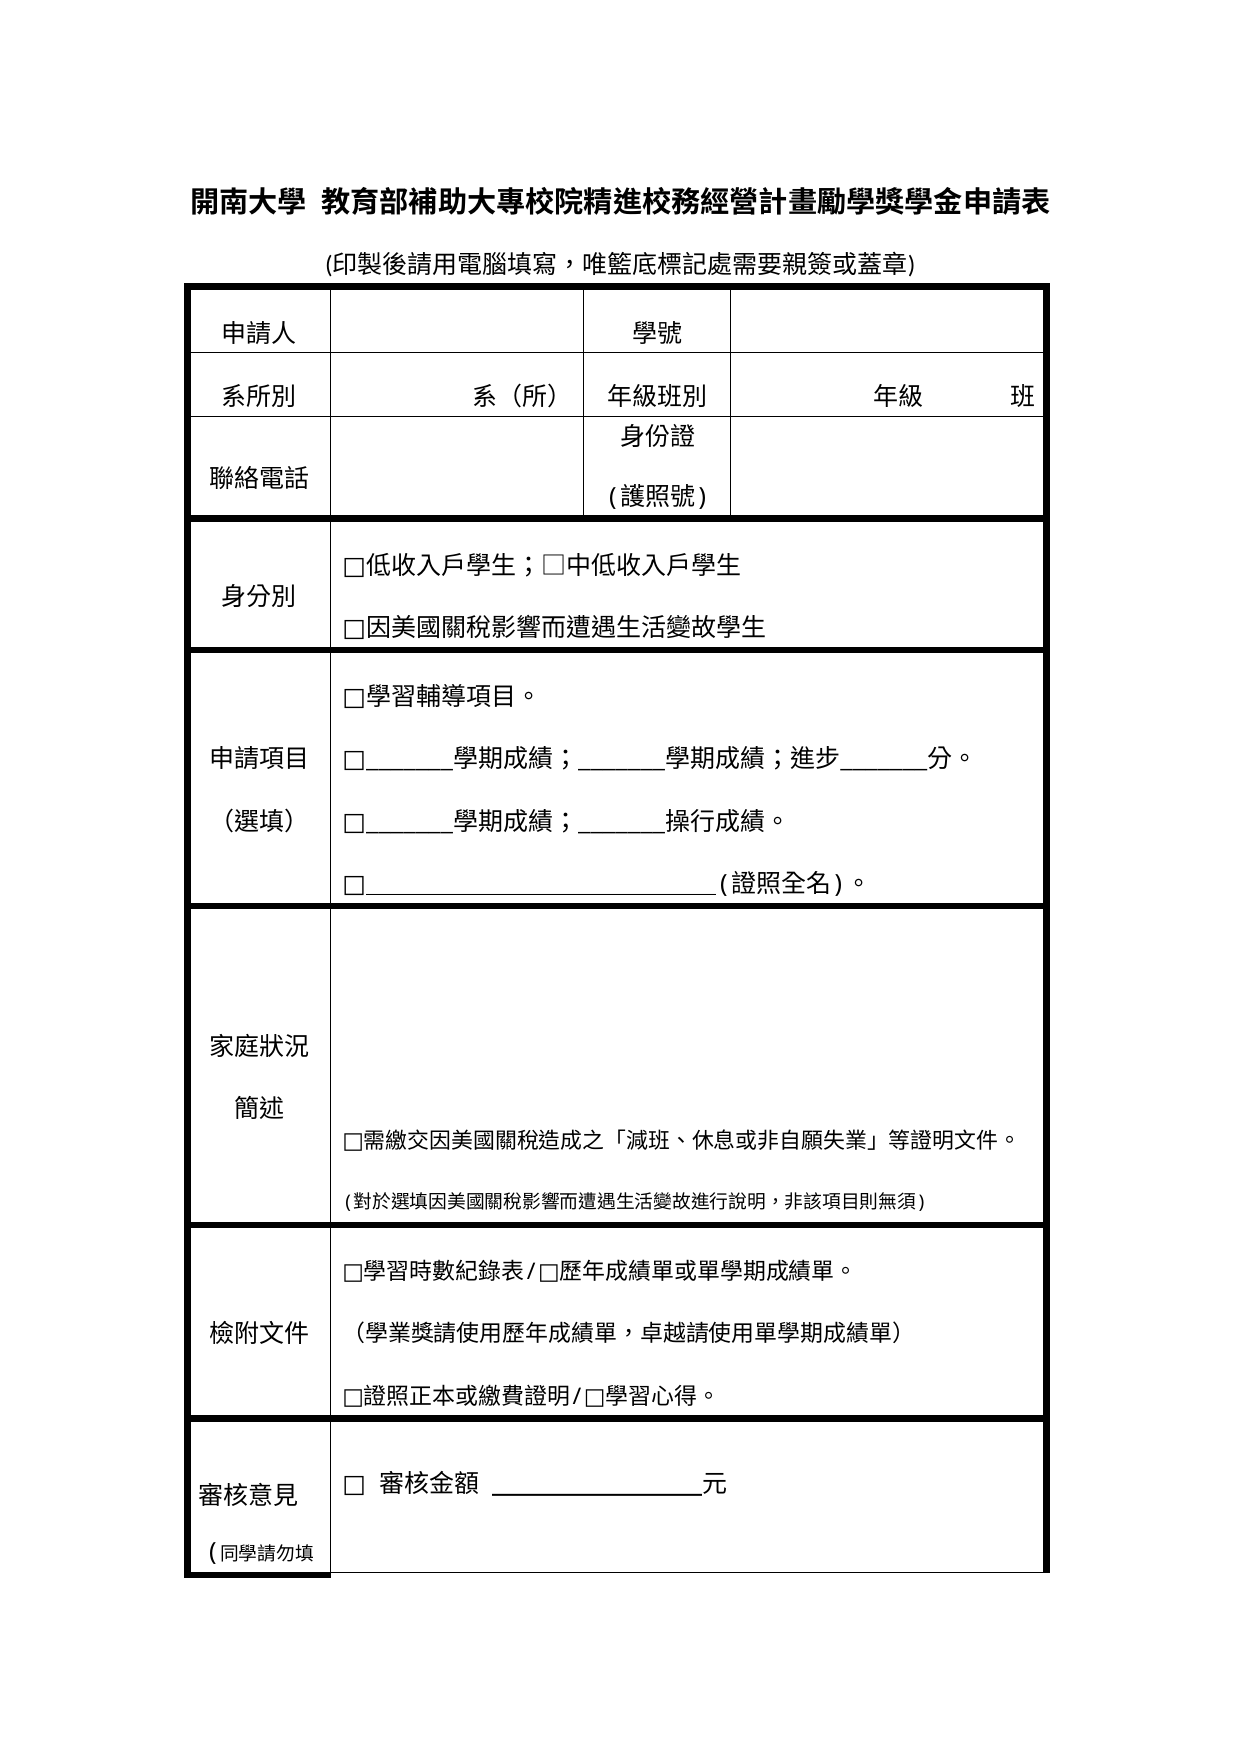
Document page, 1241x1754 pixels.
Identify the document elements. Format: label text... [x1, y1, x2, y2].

table_cell 檢附文件 [191, 1228, 330, 1415]
table_cell □學習時數紀錄表/□歷年成績單或單學期成績單。 （學業獎請使用歷年成績單，卓越請使用單學期成績單） □證照正本或繳費證明/□學習心得。 [331, 1228, 1043, 1415]
table_header [331, 290, 583, 352]
table_cell 聯絡電話 [191, 417, 330, 515]
table_cell 申請項目 （選填） [191, 653, 330, 903]
table_header 學號 [584, 290, 730, 352]
table_header [731, 290, 1043, 352]
table_header 申請人 [191, 290, 330, 352]
table_cell 審核金額 ______________元 資料檢核完整符合無誤，依法規核發勵學金 須送交經濟不利學生學習輔導委員會議進行審核 會議名稱日期： 審核結果：□准予核發□不通過 [331, 1422, 1043, 1572]
table_cell 系所別 [191, 353, 330, 416]
table_cell 身分別 [191, 522, 330, 647]
table_cell 身份證 (護照號) [584, 417, 730, 515]
table_cell 審核意見 (同學請勿填 [191, 1422, 330, 1572]
table_cell [731, 417, 1043, 515]
text 開南大學 教育部補助大專校院精進校務經營計畫勵學獎學金申請表 [187, 158, 1053, 221]
table_cell 系（所） [331, 353, 583, 416]
table_cell 家庭狀況簡述 [191, 909, 330, 1222]
table_cell □低收入戶學生；□中低收入戶學生 □因美國關稅影響而遭遇生活變故學生 [331, 522, 1043, 647]
text (印製後請用電腦填寫，唯籃底標記處需要親簽或蓋章) [187, 221, 1053, 283]
table_cell 年級班別 [584, 353, 730, 416]
table_cell 年級 班 [731, 353, 1043, 416]
table_cell [331, 417, 583, 515]
table_cell □需繳交因美國關稅造成之「減班、休息或非自願失業」等證明文件。 (對於選填因美國關稅影響而遭遇生活變故進行說明，非該項目則無須) [331, 909, 1043, 1222]
table_cell □學習輔導項目。 □_______學期成績；_______學期成績；進步_______分。 □_______學期成績；_______操行成績。 □＿＿＿＿＿＿＿＿＿＿＿＿＿＿(證照全名)。 [331, 653, 1043, 903]
